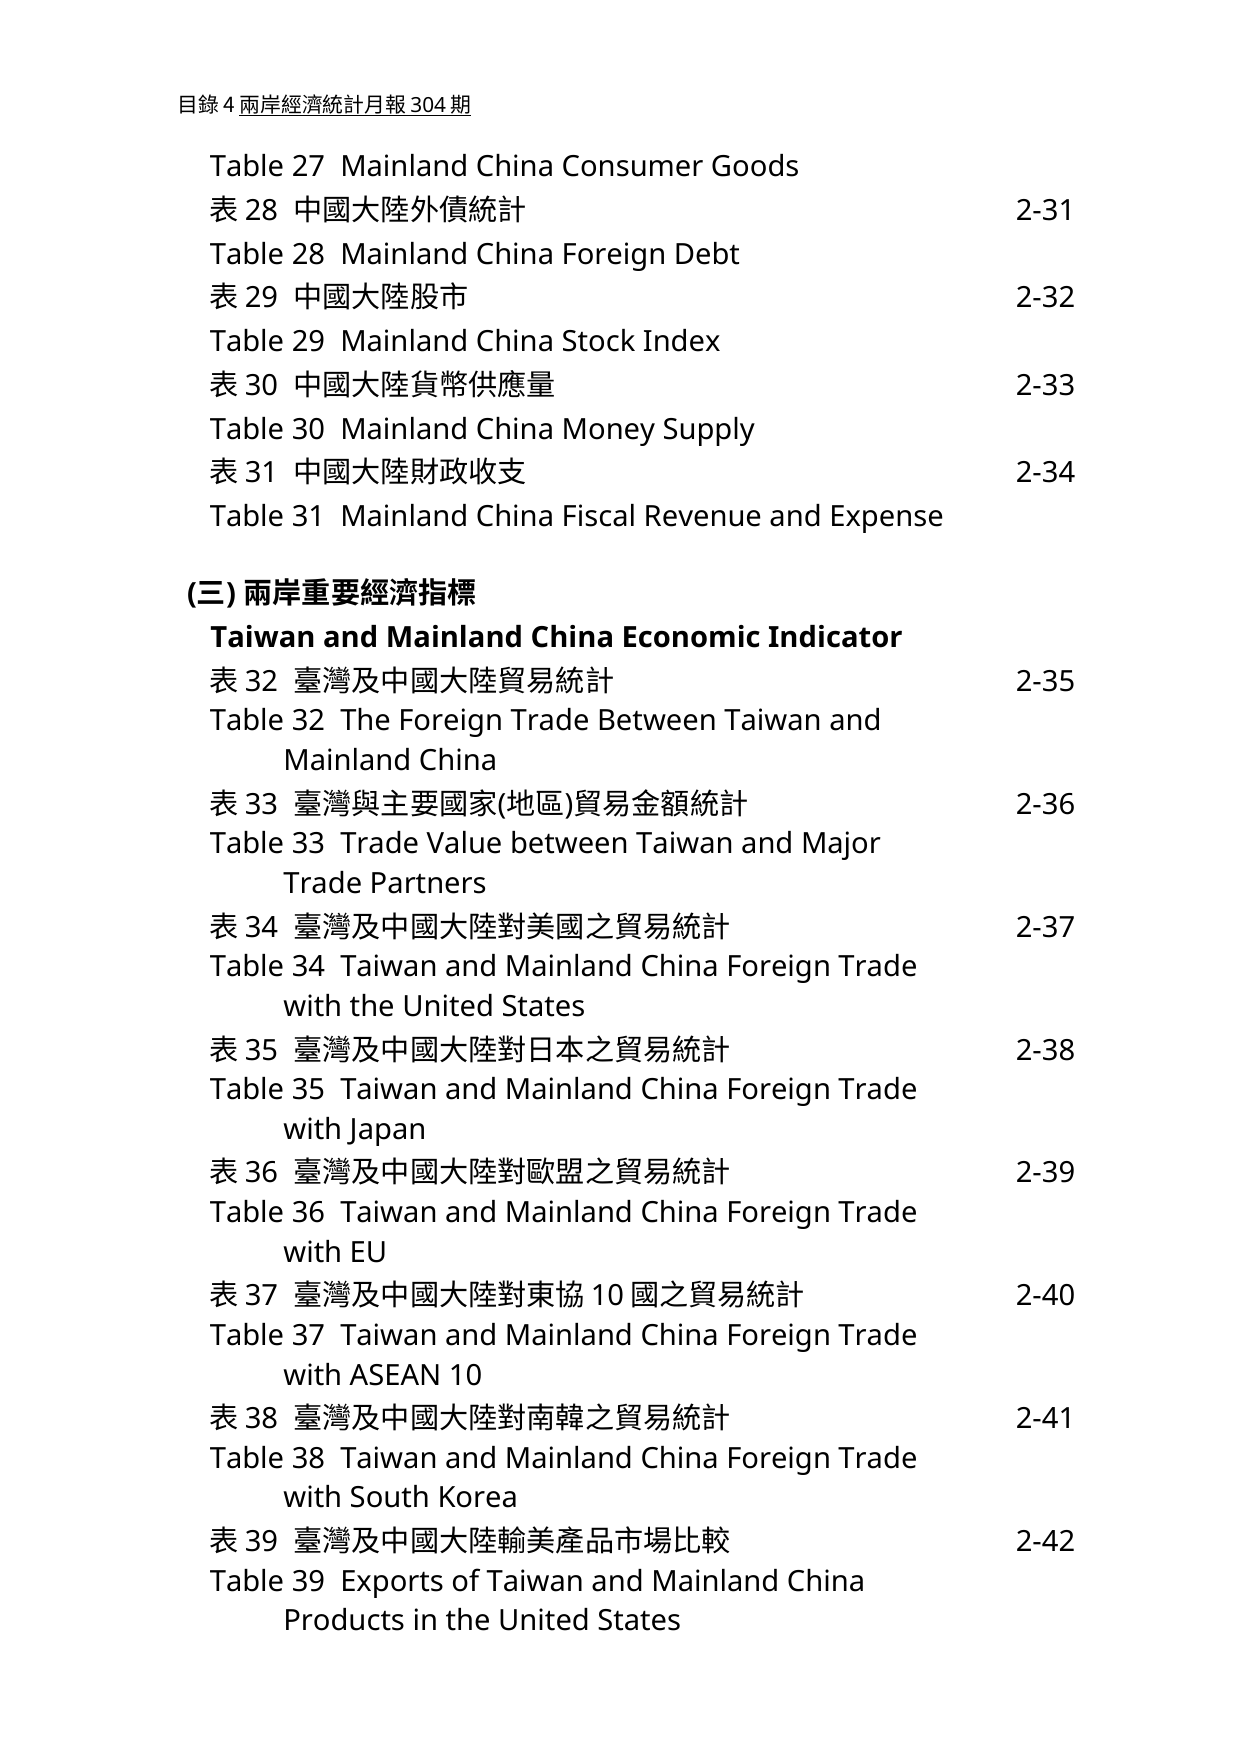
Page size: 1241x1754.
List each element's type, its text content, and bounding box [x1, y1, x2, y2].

table_cell Table 38 Taiwan and Mainland China Foreign Trade with South Korea [180, 1437, 948, 1516]
table_cell 2-33 [1013, 360, 1111, 403]
table_cell Table 31 Mainland China Fiscal Revenue and Expense [180, 491, 948, 534]
table_cell [1013, 612, 1111, 655]
table_cell [1111, 491, 1238, 534]
table_cell 2-39 [1013, 1147, 1111, 1191]
table_cell [1111, 141, 1238, 184]
table_cell Table 32 The Foreign Trade Between Taiwan and Mainland China [180, 699, 948, 778]
table_cell [1111, 316, 1238, 359]
table_cell [1111, 1147, 1238, 1191]
table_cell [948, 228, 1013, 272]
table_cell [1013, 1314, 1111, 1393]
table_cell [948, 1024, 1013, 1068]
table_cell 表39 臺灣及中國大陸輸美產品市場比較 [180, 1516, 948, 1559]
table_cell [948, 1191, 1013, 1270]
table_cell [948, 699, 1013, 778]
table_cell [1111, 535, 1238, 612]
table_cell [1013, 141, 1111, 184]
table_cell Table 28 Mainland China Foreign Debt [180, 228, 948, 272]
table_cell 表33 臺灣與主要國家(地區)貿易金額統計 [180, 778, 948, 822]
table_cell [948, 612, 1013, 655]
table_cell [1111, 185, 1238, 228]
table_cell [1111, 1516, 1238, 1559]
table_cell [948, 901, 1013, 945]
table_cell [1111, 822, 1238, 901]
table_cell [1013, 699, 1111, 778]
table_cell 2-37 [1013, 901, 1111, 945]
table_cell 表36 臺灣及中國大陸對歐盟之貿易統計 [180, 1147, 948, 1191]
table_cell [1013, 1437, 1111, 1516]
table_cell 表29 中國大陸股市 [180, 272, 948, 316]
table_cell [948, 1068, 1013, 1147]
table_cell [1111, 655, 1238, 699]
table_cell [948, 447, 1013, 491]
table_cell [1111, 1437, 1238, 1516]
table_cell [948, 316, 1013, 359]
table_cell [1111, 1068, 1238, 1147]
table_cell [948, 1314, 1013, 1393]
table_cell [948, 822, 1013, 901]
table_cell [948, 655, 1013, 699]
table_cell [1111, 699, 1238, 778]
table_cell 2-31 [1013, 185, 1111, 228]
table_cell 表34 臺灣及中國大陸對美國之貿易統計 [180, 901, 948, 945]
table_cell [1111, 901, 1238, 945]
table_cell 2-42 [1013, 1516, 1111, 1559]
table_cell Table 29 Mainland China Stock Index [180, 316, 948, 359]
table_cell Table 27 Mainland China Consumer Goods [180, 141, 948, 184]
table_cell 表30 中國大陸貨幣供應量 [180, 360, 948, 403]
table_cell [1013, 535, 1111, 612]
table_cell 2-35 [1013, 655, 1111, 699]
table_cell [1111, 1393, 1238, 1437]
table_cell [948, 535, 1013, 612]
table_cell 表37 臺灣及中國大陸對東協10國之貿易統計 [180, 1270, 948, 1314]
table_cell 2-36 [1013, 778, 1111, 822]
table_cell [1013, 822, 1111, 901]
table_cell 2-40 [1013, 1270, 1111, 1314]
table_cell [948, 491, 1013, 534]
table_cell [1111, 1270, 1238, 1314]
table_cell [948, 1437, 1013, 1516]
table_cell [948, 945, 1013, 1024]
table_cell [1013, 1191, 1111, 1270]
table_cell [1111, 612, 1238, 655]
table_cell [1013, 316, 1111, 359]
table_cell Taiwan and Mainland China Economic Indicator [180, 612, 948, 655]
table_cell [948, 1270, 1013, 1314]
table_cell Table 37 Taiwan and Mainland China Foreign Trade with ASEAN 10 [180, 1314, 948, 1393]
table_cell 表32 臺灣及中國大陸貿易統計 [180, 655, 948, 699]
table_cell [1111, 360, 1238, 403]
table_cell Table 30 Mainland China Money Supply [180, 403, 948, 447]
table_cell [948, 403, 1013, 447]
table_cell [948, 1516, 1013, 1559]
table_cell [1111, 272, 1238, 316]
table_cell [948, 185, 1013, 228]
table_cell 2-32 [1013, 272, 1111, 316]
table_cell [1111, 1191, 1238, 1270]
table_cell [1111, 1024, 1238, 1068]
table_cell 2-34 [1013, 447, 1111, 491]
table_cell 2-38 [1013, 1024, 1111, 1068]
table_cell [948, 1147, 1013, 1191]
table_cell Table 34 Taiwan and Mainland China Foreign Trade with the United States [180, 945, 948, 1024]
table_cell [1013, 491, 1111, 534]
table_cell [1013, 403, 1111, 447]
table_cell [1111, 403, 1238, 447]
table_cell (三) 兩岸重要經濟指標 [180, 535, 948, 612]
table_cell [1111, 1560, 1238, 1639]
table_cell [1111, 778, 1238, 822]
table_cell [1013, 945, 1111, 1024]
table_cell Table 36 Taiwan and Mainland China Foreign Trade with EU [180, 1191, 948, 1270]
table_cell [948, 1393, 1013, 1437]
table_cell [1013, 228, 1111, 272]
table_cell 表28 中國大陸外債統計 [180, 185, 948, 228]
table_cell [1111, 447, 1238, 491]
table_cell Table 35 Taiwan and Mainland China Foreign Trade with Japan [180, 1068, 948, 1147]
table_cell [1111, 1314, 1238, 1393]
table_cell 表38 臺灣及中國大陸對南韓之貿易統計 [180, 1393, 948, 1437]
table_cell 2-41 [1013, 1393, 1111, 1437]
table_cell [1013, 1068, 1111, 1147]
table_cell 表31 中國大陸財政收支 [180, 447, 948, 491]
table_cell [948, 272, 1013, 316]
table_cell [948, 778, 1013, 822]
table_cell 表35 臺灣及中國大陸對日本之貿易統計 [180, 1024, 948, 1068]
table_cell [948, 360, 1013, 403]
table_cell Table 33 Trade Value between Taiwan and Major Trade Partners [180, 822, 948, 901]
table_cell [1111, 228, 1238, 272]
table_cell [948, 1560, 1013, 1639]
table_cell [1013, 1560, 1111, 1639]
table_cell Table 39 Exports of Taiwan and Mainland China Products in the United States [180, 1560, 948, 1639]
table_cell [1111, 945, 1238, 1024]
table_cell [948, 141, 1013, 184]
